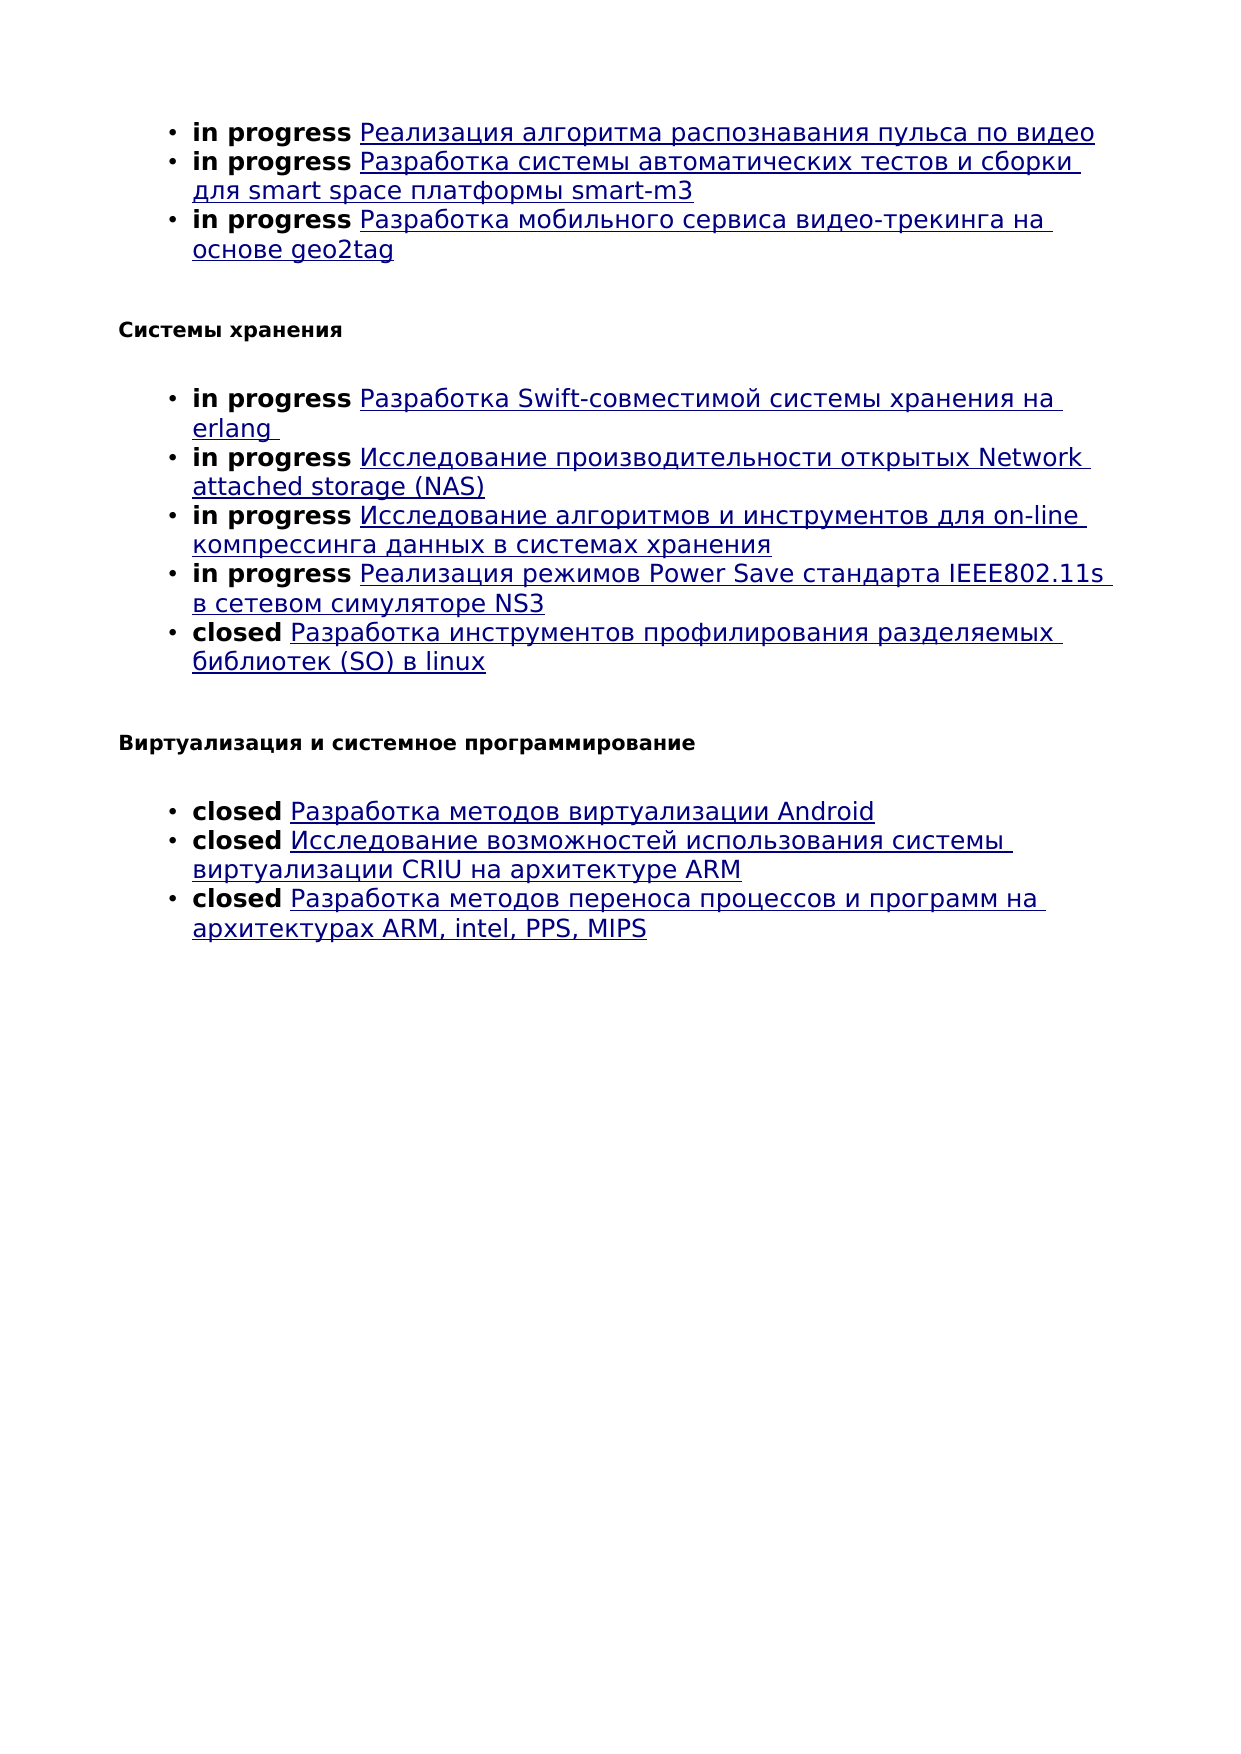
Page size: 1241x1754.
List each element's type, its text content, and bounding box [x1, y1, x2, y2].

list closed Разработка методов виртуализации Android [177, 797, 1122, 826]
list in progress Разработка системы автоматических тестов и сборки для smart space платформы smart-m3 [177, 147, 1122, 206]
list in progress Исследование производительности открытых Network attached storage (NAS) [177, 443, 1122, 501]
list in progress Исследование алгоритмов и инструментов для on-line компрессинга данных в системах хранения [177, 501, 1122, 560]
list closed Разработка методов переноса процессов и программ на архитектурах ARM, intel, PPS, MIPS [177, 884, 1122, 943]
subtitle Виртуализация и системное программирование [118, 731, 1122, 755]
list in progress Реализация режимов Power Save стандарта IEEE802.11s в сетевом симуляторе NS3 [177, 560, 1122, 618]
list in progress Разработка Swift-совместимой системы хранения на erlang [177, 385, 1122, 443]
subtitle Системы хранения [118, 318, 1122, 343]
list in progress Реализация алгоритма распознавания пульса по видео [177, 118, 1122, 147]
list closed Разработка инструментов профилирования разделяемых библиотек (SO) в linux [177, 618, 1122, 676]
list closed Исследование возможностей использования системы виртуализации CRIU на архитектуре ARM [177, 826, 1122, 884]
list in progress Разработка мобильного сервиса видео-трекинга на основе geo2tag [177, 206, 1122, 264]
